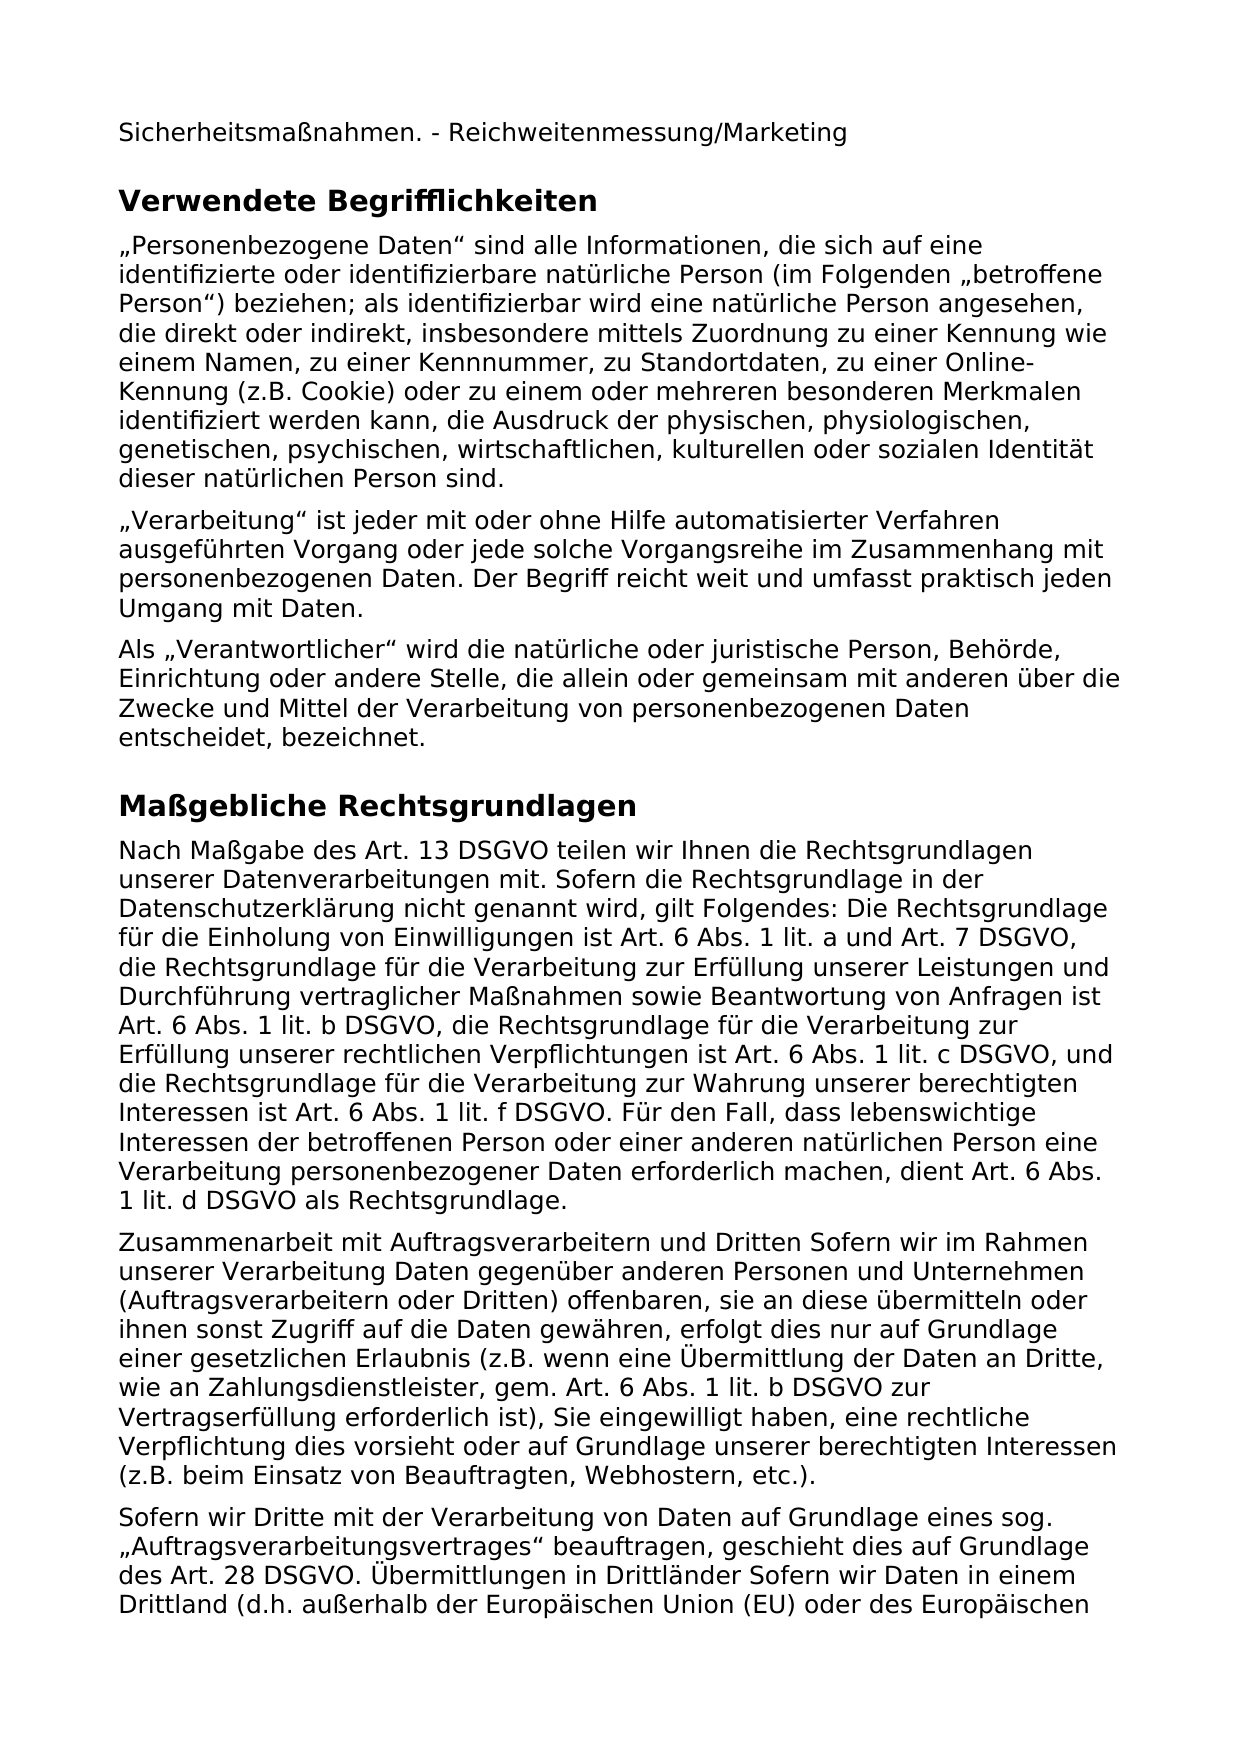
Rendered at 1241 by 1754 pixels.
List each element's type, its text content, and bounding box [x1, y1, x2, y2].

text „Personenbezogene Daten“ sind alle Informationen, die sich auf eine identifizierte oder identifizierbare natürliche Person (im Folgenden „betroffene Person“) beziehen; als identifizierbar wird eine natürliche Person angesehen, die direkt oder indirekt, insbesondere mittels Zuordnung zu einer Kennung wie einem Namen, zu einer Kennnummer, zu Standortdaten, zu einer Online-Kennung (z.B. Cookie) oder zu einem oder mehreren besonderen Merkmalen identifiziert werden kann, die Ausdruck der physischen, physiologischen, genetischen, psychischen, wirtschaftlichen, kulturellen oder sozialen Identität dieser natürlichen Person sind. [118, 231, 1122, 494]
text - Sicherheitsmaßnahmen. - Reichweitenmessung/Marketing [118, 118, 1122, 147]
text „Verarbeitung“ ist jeder mit oder ohne Hilfe automatisierter Verfahren ausgeführten Vorgang oder jede solche Vorgangsreihe im Zusammenhang mit personenbezogenen Daten. Der Begriff reicht weit und umfasst praktisch jeden Umgang mit Daten. [118, 506, 1122, 623]
text Nach Maßgabe des Art. 13 DSGVO teilen wir Ihnen die Rechtsgrundlagen unserer Datenverarbeitungen mit. Sofern die Rechtsgrundlage in der Datenschutzerklärung nicht genannt wird, gilt Folgendes: Die Rechtsgrundlage für die Einholung von Einwilligungen ist Art. 6 Abs. 1 lit. a und Art. 7 DSGVO, die Rechtsgrundlage für die Verarbeitung zur Erfüllung unserer Leistungen und Durchführung vertraglicher Maßnahmen sowie Beantwortung von Anfragen ist Art. 6 Abs. 1 lit. b DSGVO, die Rechtsgrundlage für die Verarbeitung zur Erfüllung unserer rechtlichen Verpflichtungen ist Art. 6 Abs. 1 lit. c DSGVO, und die Rechtsgrundlage für die Verarbeitung zur Wahrung unserer berechtigten Interessen ist Art. 6 Abs. 1 lit. f DSGVO. Für den Fall, dass lebenswichtige Interessen der betroffenen Person oder einer anderen natürlichen Person eine Verarbeitung personenbezogener Daten erforderlich machen, dient Art. 6 Abs. 1 lit. d DSGVO als Rechtsgrundlage. [118, 836, 1122, 1215]
text Zusammenarbeit mit Auftragsverarbeitern und Dritten Sofern wir im Rahmen unserer Verarbeitung Daten gegenüber anderen Personen und Unternehmen (Auftragsverarbeitern oder Dritten) offenbaren, sie an diese übermitteln oder ihnen sonst Zugriff auf die Daten gewähren, erfolgt dies nur auf Grundlage einer gesetzlichen Erlaubnis (z.B. wenn eine Übermittlung der Daten an Dritte, wie an Zahlungsdienstleister, gem. Art. 6 Abs. 1 lit. b DSGVO zur Vertragserfüllung erforderlich ist), Sie eingewilligt haben, eine rechtliche Verpflichtung dies vorsieht oder auf Grundlage unserer berechtigten Interessen (z.B. beim Einsatz von Beauftragten, Webhostern, etc.). [118, 1228, 1122, 1490]
subtitle Maßgebliche Rechtsgrundlagen [118, 789, 1122, 823]
text Als „Verantwortlicher“ wird die natürliche oder juristische Person, Behörde, Einrichtung oder andere Stelle, die allein oder gemeinsam mit anderen über die Zwecke und Mittel der Verarbeitung von personenbezogenen Daten entscheidet, bezeichnet. [118, 635, 1122, 752]
text Sofern wir Dritte mit der Verarbeitung von Daten auf Grundlage eines sog. „Auftragsverarbeitungsvertrages“ beauftragen, geschieht dies auf Grundlage des Art. 28 DSGVO. Übermittlungen in Drittländer Sofern wir Daten in einem Drittland (d.h. außerhalb der Europäischen Union (EU) oder des Europäischen [118, 1503, 1122, 1619]
subtitle Verwendete Begrifflichkeiten [118, 185, 1122, 219]
